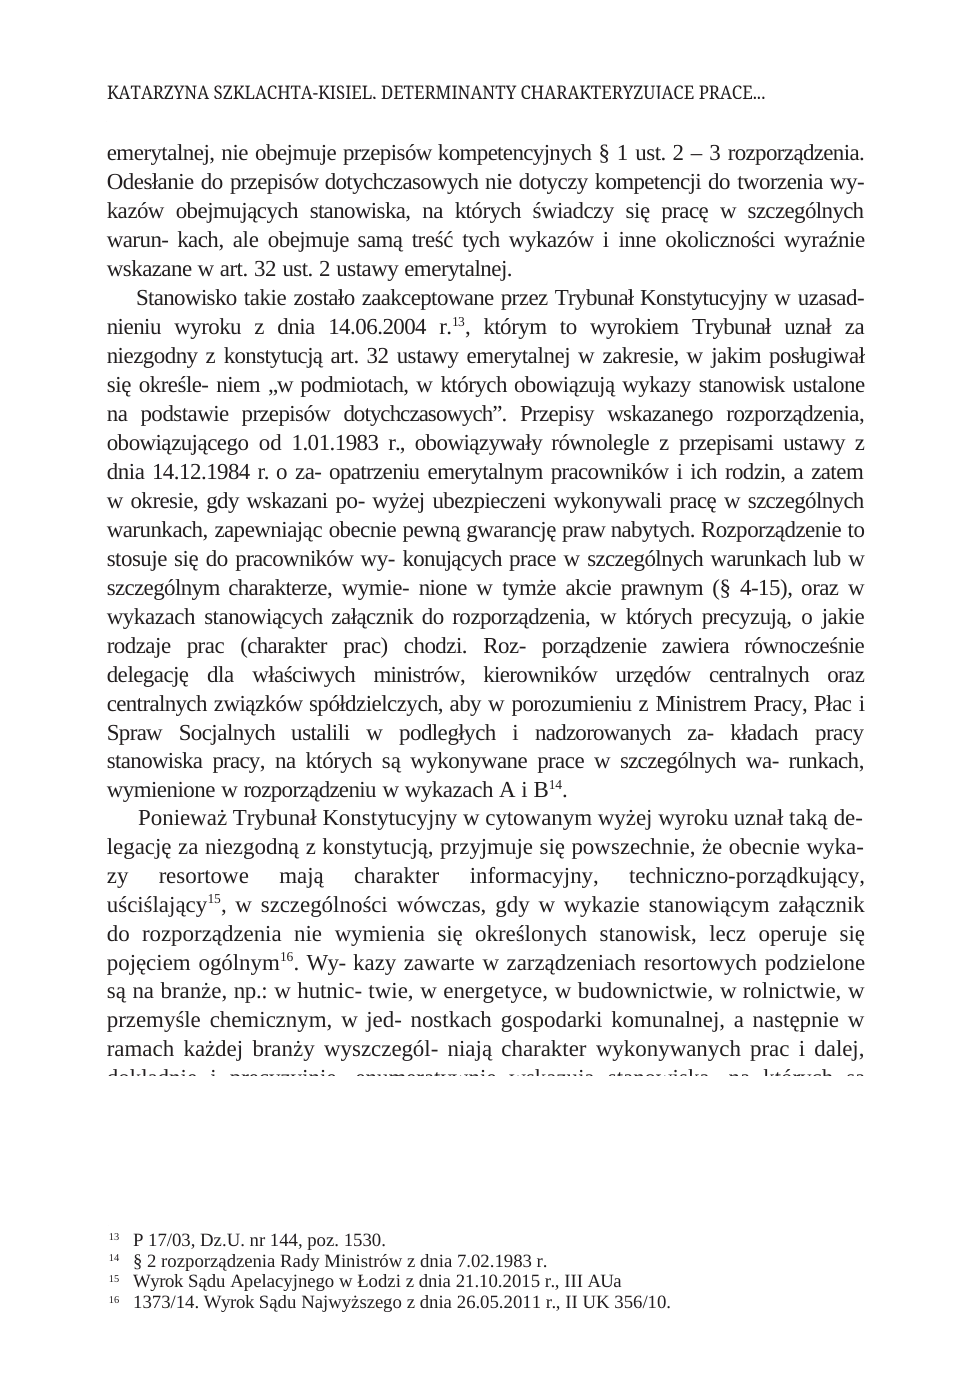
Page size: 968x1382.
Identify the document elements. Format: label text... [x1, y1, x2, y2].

text § 2 rozporządzenia Rady Ministrów z dnia 7.02.1983 r. [133, 1250, 679, 1271]
text P 17/03, Dz.U. nr 144, poz. 1530. [133, 1229, 679, 1250]
text 15 [109, 1272, 121, 1284]
text emerytalnej, nie obejmuje przepisów kompetencyjnych § 1 ust. 2 – 3 rozporządzenia. Odesłanie do przepisów dotychczasowych nie dotyczy kompetencji do tworzenia wy- kazów obejmujących stanowiska, na których świadczy się pracę w szczególnych warun- kach, ale obejmuje samą treść tych wykazów i inne okoliczności wyraźnie wskazane w art. 32 ust. 2 ustawy emerytalnej. [107, 139, 865, 282]
text 16 [109, 1293, 121, 1305]
text 13 [109, 1231, 121, 1243]
text Wyrok Sądu Apelacyjnego w Łodzi z dnia 21.10.2015 r., III AUa 1373/14. Wyrok Sądu Najwyższego z dnia 26.05.2011 r., II UK 356/10. [133, 1271, 678, 1313]
text 14 [109, 1252, 121, 1264]
text legację za niezgodną z konstytucją, przyjmuje się powszechnie, że obecnie wyka- zy resortowe mają charakter informacyjny, techniczno-porządkujący, uściślający15, w szczególności wówczas, gdy w wykazie stanowiącym załącznik do rozporządzenia nie wymienia się określonych stanowisk, lecz operuje się pojęciem ogólnym16. Wy- kazy zawarte w zarządzeniach resortowych podzielone są na branże, np.: w hutnic- twie, w energetyce, w budownictwie, w rolnictwie, w przemyśle chemicznym, w jed- nostkach gospodarki komunalnej, a następnie w ramach każdej branży wyszczegól- niają charakter wykonywanych prac i dalej, dokładnie i precyzyjnie, enumeratywnie wskazują stanowiska, na których są wykonywane prace w szczególnych warunkach. [107, 833, 865, 1075]
text 373 [829, 93, 869, 122]
text Stanowisko takie zostało zaakceptowane przez Trybunał Konstytucyjny w uzasad- nieniu wyroku z dnia 14.06.2004 r.13, którym to wyrokiem Trybunał uznał za niezgodny z konstytucją art. 32 ustawy emerytalnej w zakresie, w jakim posługiwał się określe- niem „w podmiotach, w których obowiązują wykazy stanowisk ustalone na podstawie przepisów dotychczasowych”. Przepisy wskazanego rozporządzenia, obowiązującego od 1.01.1983 r., obowiązywały równolegle z przepisami ustawy z dnia 14.12.1984 r. o za- opatrzeniu emerytalnym pracowników i ich rodzin, a zatem w okresie, gdy wskazani po- wyżej ubezpieczeni wykonywali pracę w szczególnych warunkach, zapewniając obecnie pewną gwarancję praw nabytych. Rozporządzenie to stosuje się do pracowników wy- konujących prace w szczególnych warunkach lub w szczególnym charakterze, wymie- nione w tymże akcie prawnym (§ 4-15), oraz w wykazach stanowiących załącznik do rozporządzenia, w których precyzują, o jakie rodzaje prac (charakter prac) chodzi. Roz- porządzenie zawiera równocześnie delegację dla właściwych ministrów, kierowników urzędów centralnych oraz centralnych związków spółdzielczych, aby w porozumieniu z Ministrem Pracy, Płac i Spraw Socjalnych ustalili w podległych i nadzorowanych za- kładach pracy stanowiska pracy, na których są wykonywane prace w szczególnych wa- runkach, wymienione w rozporządzeniu w wykazach A i B14. [107, 284, 865, 803]
text KATARZYNA SZKLACHTA-KISIEL, DETERMINANTY CHARAKTERYZUJĄCE PRACĘ... [107, 79, 819, 99]
text Ponieważ Trybunał Konstytucyjny w cytowanym wyżej wyroku uznał taką de- [138, 805, 867, 830]
